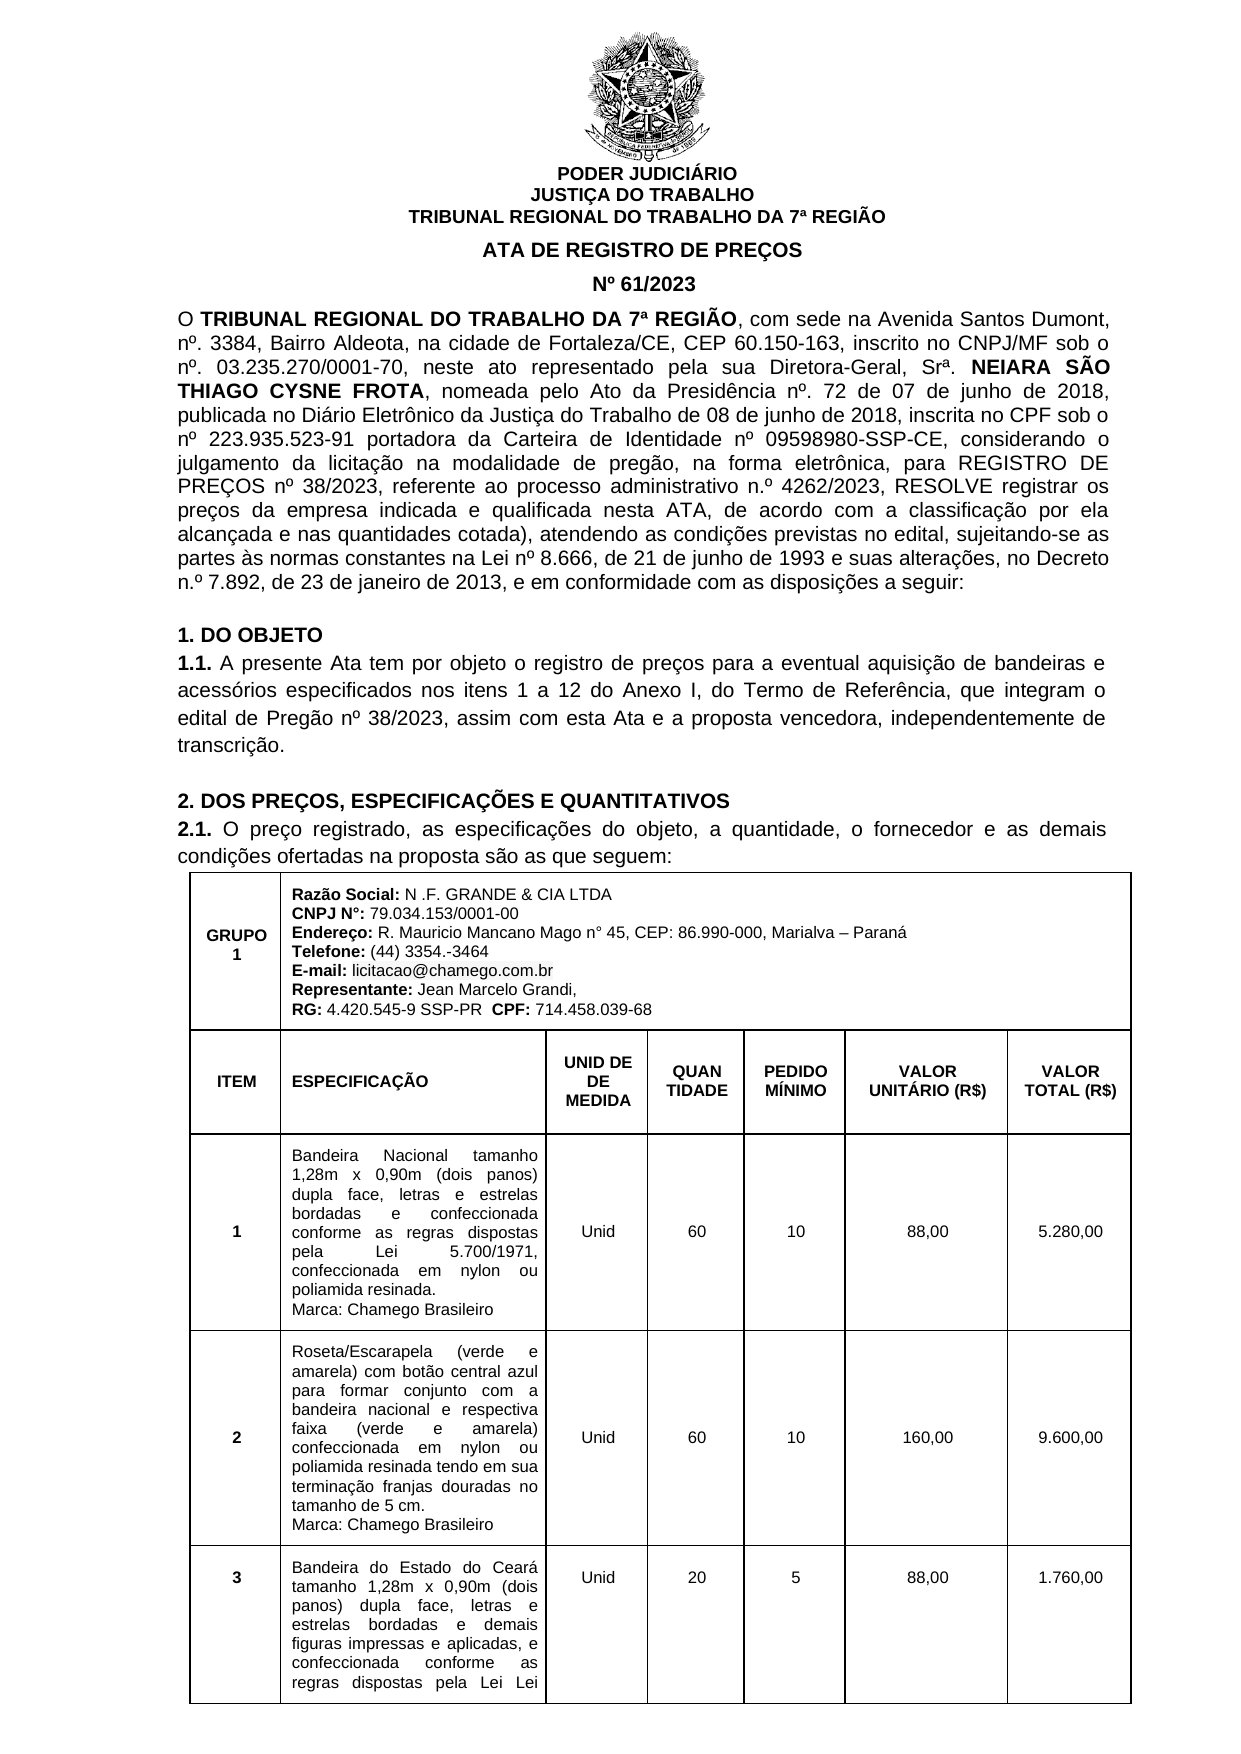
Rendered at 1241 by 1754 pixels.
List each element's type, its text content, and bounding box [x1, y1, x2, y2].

table_header GRUPO 1 [191, 873, 280, 1029]
text 2.1. O preço registrado, as especificações do objeto, a quantidade, o fornecedor e as demais condições ofertadas na proposta são as que seguem: [177, 817, 1107, 868]
table_cell 3 [191, 1546, 280, 1703]
table_cell VALOR TOTAL (R$) [1008, 1031, 1130, 1133]
text 2. DOS PREÇOS, ESPECIFICAÇÕES E QUANTITATIVOS [177, 789, 1107, 813]
text ATA DE REGISTRO DE PREÇOS [177, 238, 1107, 262]
table_cell Unid [547, 1546, 647, 1703]
table_cell Bandeira do Estado do Ceará tamanho 1,28m x 0,90m (dois panos) dupla face, letras e estrelas bordadas e demais figuras impressas e aplicadas, e confeccionada conforme as regras dispostas pela Lei Lei [281, 1546, 545, 1703]
table_cell QUAN TIDADE [648, 1031, 743, 1133]
text 1. DO OBJETO [177, 623, 1107, 647]
table_cell 88,00 [846, 1135, 1007, 1329]
text O TRIBUNAL REGIONAL DO TRABALHO DA 7ª REGIÃO, com sede na Avenida Santos Dumont, nº. 3384, Bairro Aldeota, na cidade de Fortaleza/CE, CEP 60.150-163, inscrito no CNPJ/MF sob o nº. 03.235.270/0001-70, neste ato representado pela sua Diretora-Geral, Srª. NEIARA SÃO THIAGO CYSNE FROTA, nomeada pelo Ato da Presidência nº. 72 de 07 de junho de 2018, publicada no Diário Eletrônico da Justiça do Trabalho de 08 de junho de 2018, inscrita no CPF sob o nº 223.935.523-91 portadora da Carteira de Identidade nº 09598980-SSP-CE, considerando o julgamento da licitação na modalidade de pregão, na forma eletrônica, para REGISTRO DE PREÇOS nº 38/2023, referente ao processo administrativo n.º 4262/2023, RESOLVE registrar os preços da empresa indicada e qualificada nesta ATA, de acordo com a classificação por ela alcançada e nas quantidades cotada), atendendo as condições previstas no edital, sujeitando-se as partes às normas constantes na Lei nº 8.666, de 21 de junho de 1993 e suas alterações, no Decreto n.º 7.892, de 23 de janeiro de 2013, e em conformidade com as disposições a seguir: [177, 307, 1110, 594]
table_cell 160,00 [846, 1331, 1007, 1545]
table_cell ESPECIFICAÇÃO [281, 1031, 545, 1133]
text 1.1. A presente Ata tem por objeto o registro de preços para a eventual aquisição de bandeiras e acessórios especificados nos itens 1 a 12 do Anexo I, do Termo de Referência, que integram o edital de Pregão nº 38/2023, assim com esta Ata e a proposta vencedora, independentemente de transcrição. [177, 650, 1107, 757]
text JUSTIÇA DO TRABALHO [177, 184, 1107, 206]
table_cell 5 [745, 1546, 844, 1703]
table_cell Unid [547, 1135, 647, 1329]
table_cell 9.600,00 [1008, 1331, 1130, 1545]
table_header Razão Social: N .F. GRANDE & CIA LTDA CNPJ N°: 79.034.153/0001-00 Endereço: R. Mauricio Mancano Mago n° 45, CEP: 86.990-000, Marialva – Paraná Telefone: (44) 3354.-3464 E-mail: licitacao@chamego.com.br Representante: Jean Marcelo Grandi, RG: 4.420.545-9 SSP-PR CPF: 714.458.039-68 [281, 873, 1130, 1029]
table_cell 5.280,00 [1008, 1135, 1130, 1329]
text TRIBUNAL REGIONAL DO TRABALHO DA 7ª REGIÃO [177, 206, 1117, 227]
table_cell 60 [648, 1331, 743, 1545]
table_cell 10 [745, 1135, 844, 1329]
table_cell PEDIDO MÍNIMO [745, 1031, 844, 1133]
table_cell 20 [648, 1546, 743, 1703]
table_cell 88,00 [846, 1546, 1007, 1703]
table_cell 60 [648, 1135, 743, 1329]
table_cell VALOR UNITÁRIO (R$) [846, 1031, 1007, 1133]
table_cell 10 [745, 1331, 844, 1545]
table_cell 1 [191, 1135, 280, 1329]
table_cell ITEM [191, 1031, 280, 1133]
table_cell Roseta/Escarapela (verde e amarela) com botão central azul para formar conjunto com a bandeira nacional e respectiva faixa (verde e amarela) confeccionada em nylon ou poliamida resinada tendo em sua terminação franjas douradas no tamanho de 5 cm. Marca: Chamego Brasileiro [281, 1331, 545, 1545]
table_cell UNID DE DE MEDIDA [547, 1031, 647, 1133]
table_cell 2 [191, 1331, 280, 1545]
text Nº 61/2023 [177, 272, 1110, 296]
text PODER JUDICIÁRIO [177, 163, 1117, 184]
table_cell Unid [547, 1331, 647, 1545]
table_cell Bandeira Nacional tamanho 1,28m x 0,90m (dois panos) dupla face, letras e estrelas bordadas e confeccionada conforme as regras dispostas pela Lei 5.700/1971, confeccionada em nylon ou poliamida resinada. Marca: Chamego Brasileiro [281, 1135, 545, 1329]
table_cell 1.760,00 [1008, 1546, 1130, 1703]
